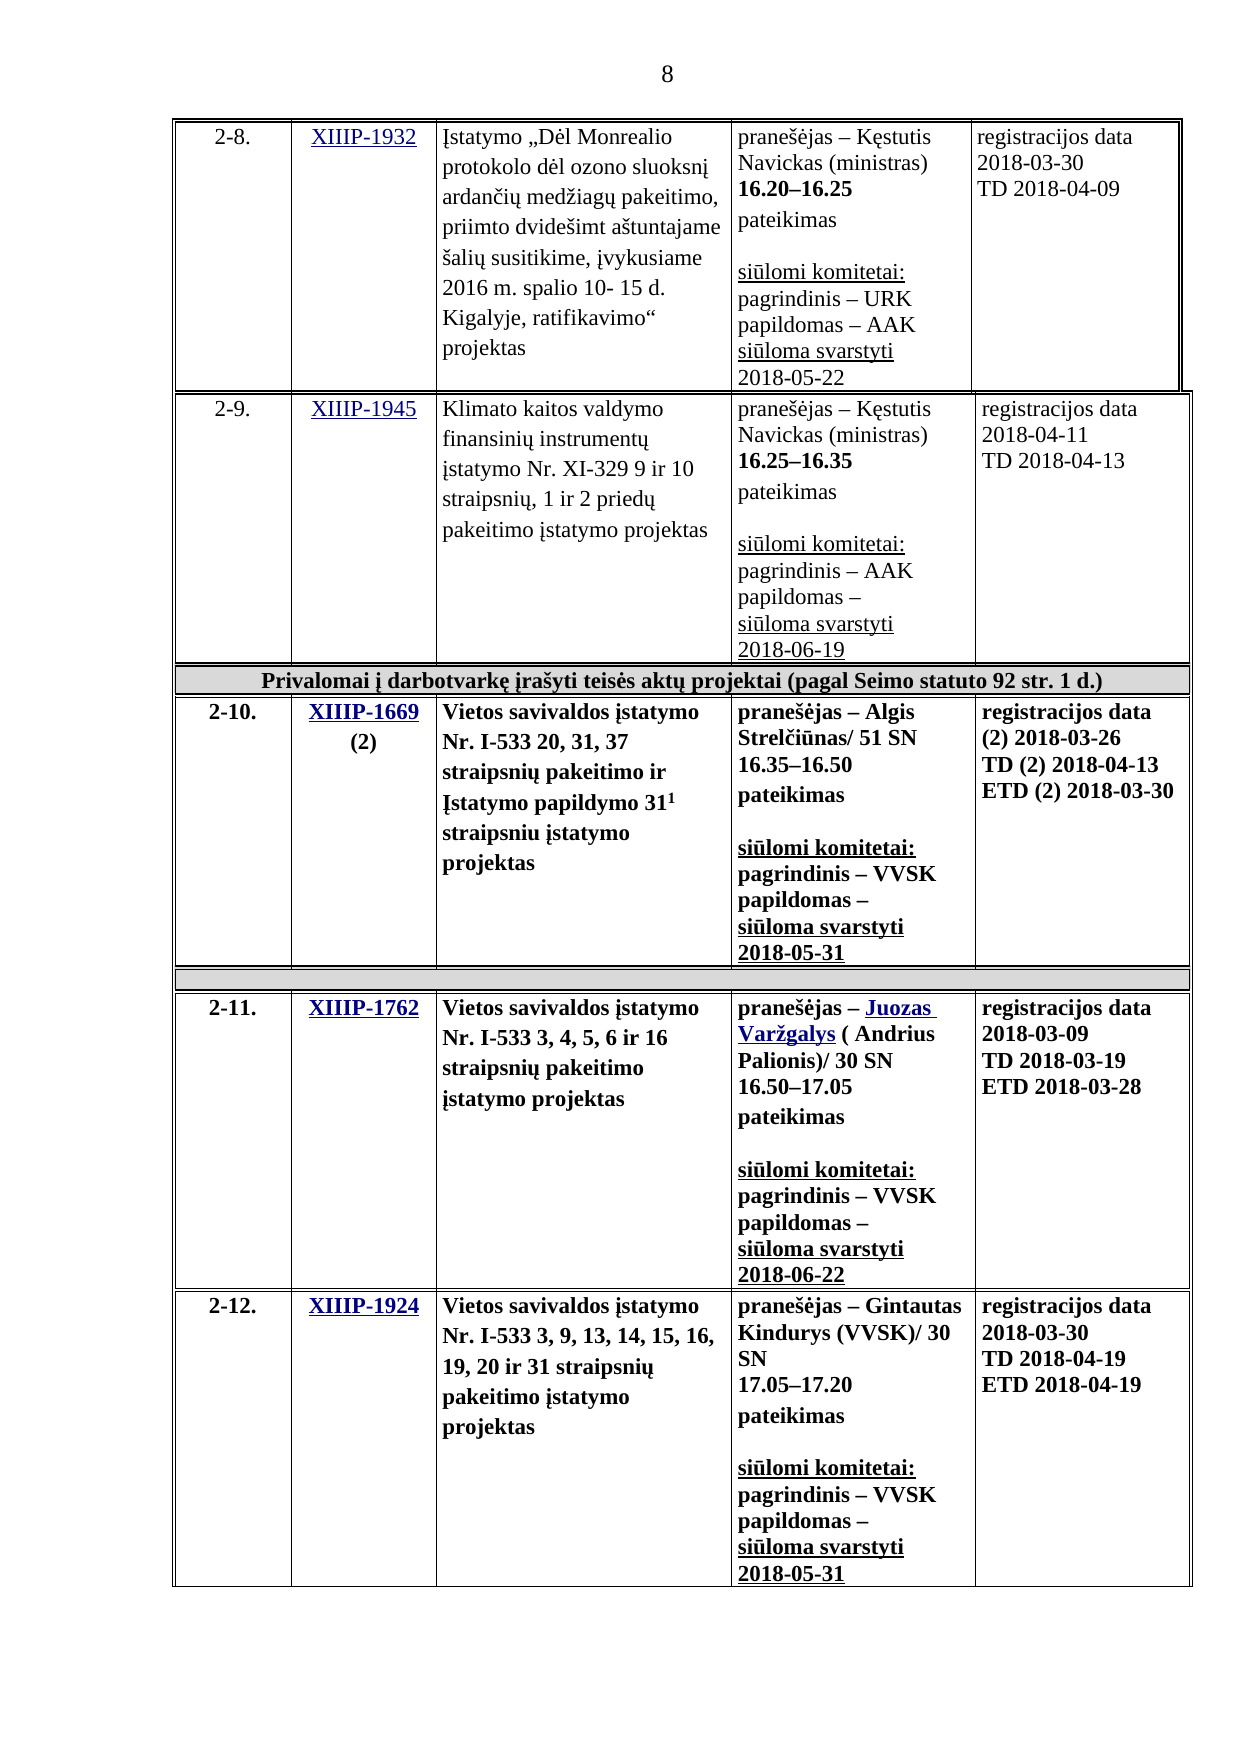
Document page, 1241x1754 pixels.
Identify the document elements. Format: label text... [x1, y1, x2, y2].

table_cell XIIIP-1932 [292, 123, 436, 390]
table_cell registracijos data 2018-04-11 TD 2018-04-13 [976, 395, 1189, 662]
table_cell XIIIP-1924 [292, 1292, 436, 1586]
table_cell registracijos data (2) 2018-03-26 TD (2) 2018-04-13 ETD (2) 2018-03-30 [976, 698, 1189, 965]
table_cell XIIIP-1669 (2) [292, 698, 436, 965]
table_cell pranešėjas – Juozas Varžgalys ( Andrius Palionis)/ 30 SN 16.50–17.05 pateikimas siūlomi komitetai: pagrindinis – VVSK papildomas – siūloma svarstyti 2018-06-22 [732, 994, 975, 1288]
table_cell Įstatymo „Dėl Monrealio protokolo dėl ozono sluoksnį ardančių medžiagų pakeitimo, priimto dvidešimt aštuntajame šalių susitikime, įvykusiame 2016 m. spalio 10- 15 d. Kigalyje, ratifikavimo“ projektas [437, 123, 731, 390]
table_cell Vietos savivaldos įstatymo Nr. I-533 3, 9, 13, 14, 15, 16, 19, 20 ir 31 straipsnių pakeitimo įstatymo projektas [437, 1292, 731, 1586]
table_cell 2-8. [176, 123, 291, 390]
table_cell pranešėjas – Kęstutis Navickas (ministras) 16.25–16.35 pateikimas siūlomi komitetai: pagrindinis – AAK papildomas – siūloma svarstyti 2018-06-19 [732, 395, 975, 662]
table_cell pranešėjas – Kęstutis Navickas (ministras) 16.20–16.25 pateikimas siūlomi komitetai: pagrindinis – URK papildomas – AAK siūloma svarstyti 2018-05-22 [732, 123, 971, 390]
table_cell Vietos savivaldos įstatymo Nr. I-533 20, 31, 37 straipsnių pakeitimo ir Įstatymo papildymo 311 straipsniu įstatymo projektas [437, 698, 731, 965]
table_cell pranešėjas – Gintautas Kindurys (VVSK)/ 30 SN 17.05–17.20 pateikimas siūlomi komitetai: pagrindinis – VVSK papildomas – siūloma svarstyti 2018-05-31 [732, 1292, 975, 1586]
table_cell [176, 970, 1189, 989]
table_cell registracijos data 2018-03-30 TD 2018-04-09 [972, 123, 1178, 390]
table_cell 2-10. [176, 698, 291, 965]
table_cell XIIIP-1945 [292, 395, 436, 662]
table_cell Privalomai į darbotvarkę įrašyti teisės aktų projektai (pagal Seimo statuto 92 str. 1 d.) [176, 667, 1189, 693]
table_cell 2-9. [176, 395, 291, 662]
table_cell registracijos data 2018-03-09 TD 2018-03-19 ETD 2018-03-28 [976, 994, 1189, 1288]
table_cell XIIIP-1762 [292, 994, 436, 1288]
table_cell registracijos data 2018-03-30 TD 2018-04-19 ETD 2018-04-19 [976, 1292, 1189, 1586]
table_cell [1185, 118, 1191, 390]
table_cell 2-12. [176, 1292, 291, 1586]
table_cell pranešėjas – Algis Strelčiūnas/ 51 SN 16.35–16.50 pateikimas siūlomi komitetai: pagrindinis – VVSK papildomas – siūloma svarstyti 2018-05-31 [732, 698, 975, 965]
table_cell 2-11. [176, 994, 291, 1288]
table_cell Klimato kaitos valdymo finansinių instrumentų įstatymo Nr. XI-329 9 ir 10 straipsnių, 1 ir 2 priedų pakeitimo įstatymo projektas [437, 395, 731, 662]
table_cell Vietos savivaldos įstatymo Nr. I-533 3, 4, 5, 6 ir 16 straipsnių pakeitimo įstatymo projektas [437, 994, 731, 1288]
